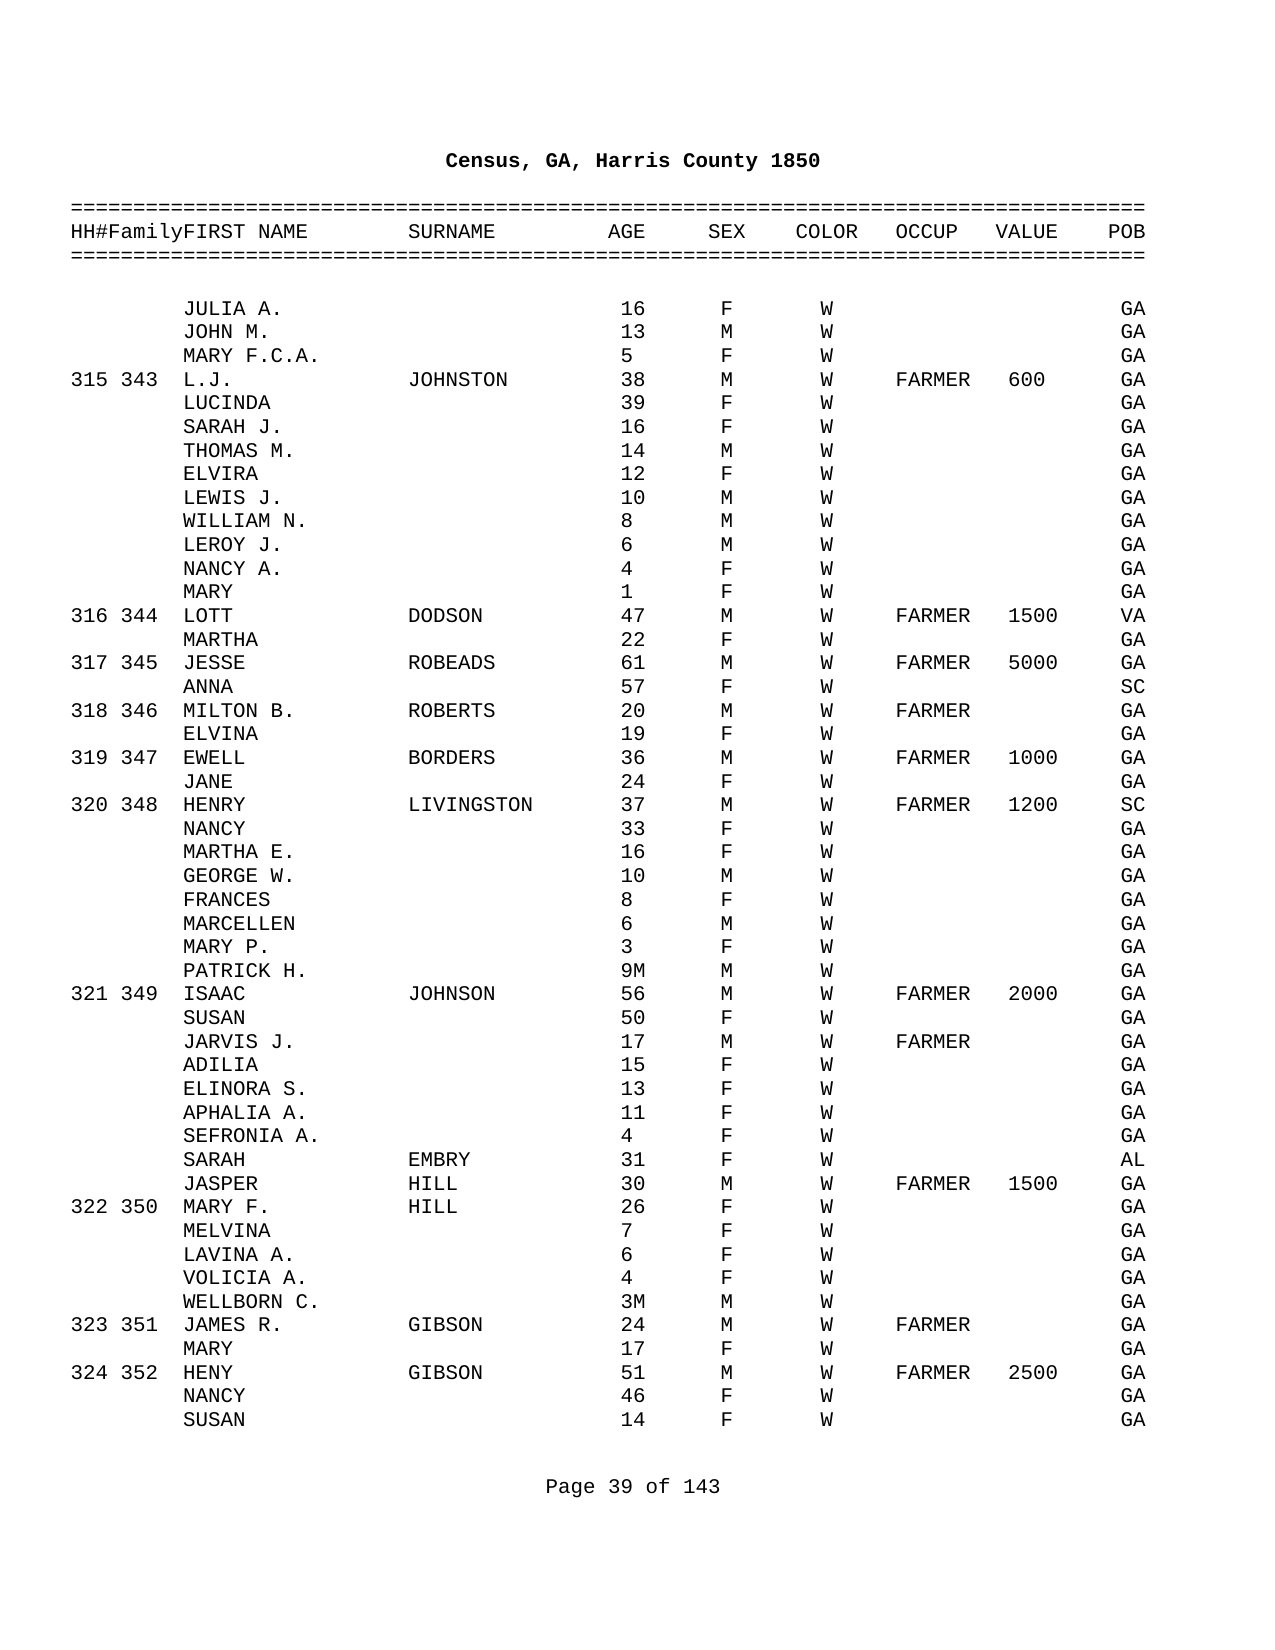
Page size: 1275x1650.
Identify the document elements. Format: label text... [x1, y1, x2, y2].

text Anna 57 F W SC [70, 676, 1195, 700]
text 321 349 Isaac JOHNSON 56 M W farmer 2000 GA [70, 983, 1195, 1007]
text Susan 14 F W GA [70, 1409, 1195, 1433]
text Martha E. 16 F W GA [70, 842, 1195, 865]
text 322 350 Mary F. HILL 26 F W GA [70, 1196, 1195, 1220]
text Lucinda 39 F W GA [70, 392, 1195, 416]
text 320 348 Henry LIVINGSTON 37 M W farmer 1200 SC [70, 794, 1195, 818]
text John M. 13 M W GA [70, 321, 1195, 345]
text Wellborn C. 3m M W GA [70, 1291, 1195, 1314]
text Marcellen 6 M W GA [70, 912, 1195, 936]
text Patrick H. 9m M W GA [70, 960, 1195, 983]
text 319 347 Ewell BORDERS 36 M W farmer 1000 GA [70, 747, 1195, 771]
text Mary F.C.A. 5 F W GA [70, 345, 1195, 369]
text Nancy A. 4 F W GA [70, 558, 1195, 581]
text Sefronia A. 4 F W GA [70, 1125, 1195, 1149]
text Frances 8 F W GA [70, 889, 1195, 912]
text 318 346 Milton B. ROBERTS 20 M W farmer GA [70, 700, 1195, 723]
text Sarah J. 16 F W GA [70, 416, 1195, 439]
text Aphalia A. 11 F W GA [70, 1102, 1195, 1125]
text Elinora S. 13 F W GA [70, 1078, 1195, 1102]
text Melvina 7 F W GA [70, 1220, 1195, 1243]
text Lewis J. 10 M W GA [70, 487, 1195, 511]
text 317 345 Jesse ROBEADS 61 M W farmer 5000 GA [70, 652, 1195, 676]
text Julia A. 16 F W GA [70, 298, 1195, 321]
text Leroy J. 6 M W GA [70, 534, 1195, 558]
text Martha 22 F W GA [70, 629, 1195, 652]
text 316 344 Lott DODSON 47 M W farmer 1500 VA [70, 605, 1195, 629]
text Nancy 46 F W GA [70, 1385, 1195, 1409]
text Mary P. 3 F W GA [70, 936, 1195, 960]
text Jane 24 F W GA [70, 771, 1195, 794]
text Jasper HILL 30 M W farmer 1500 GA [70, 1173, 1195, 1196]
text Sarah EMBRY 31 F W AL [70, 1149, 1195, 1173]
text Jarvis J. 17 M W farmer GA [70, 1031, 1195, 1054]
text Mary 1 F W GA [70, 581, 1195, 605]
text Nancy 33 F W GA [70, 818, 1195, 842]
text Elvira 12 F W GA [70, 463, 1195, 487]
text Mary 17 F W GA [70, 1338, 1195, 1362]
text 324 352 Heny GIBSON 51 M W farmer 2500 GA [70, 1362, 1195, 1385]
text Lavina A. 6 F W GA [70, 1243, 1195, 1267]
text Thomas M. 14 M W GA [70, 439, 1195, 463]
text 315 343 L.J. JOHNSTON 38 M W farmer 600 GA [70, 369, 1195, 392]
text George W. 10 M W GA [70, 865, 1195, 889]
text William N. 8 M W GA [70, 511, 1195, 534]
text 323 351 James R. GIBSON 24 M W farmer GA [70, 1314, 1195, 1338]
text Elvina 19 F W GA [70, 723, 1195, 747]
text Volicia A. 4 F W GA [70, 1267, 1195, 1291]
text Susan 50 F W GA [70, 1007, 1195, 1031]
text Adilia 15 F W GA [70, 1054, 1195, 1078]
